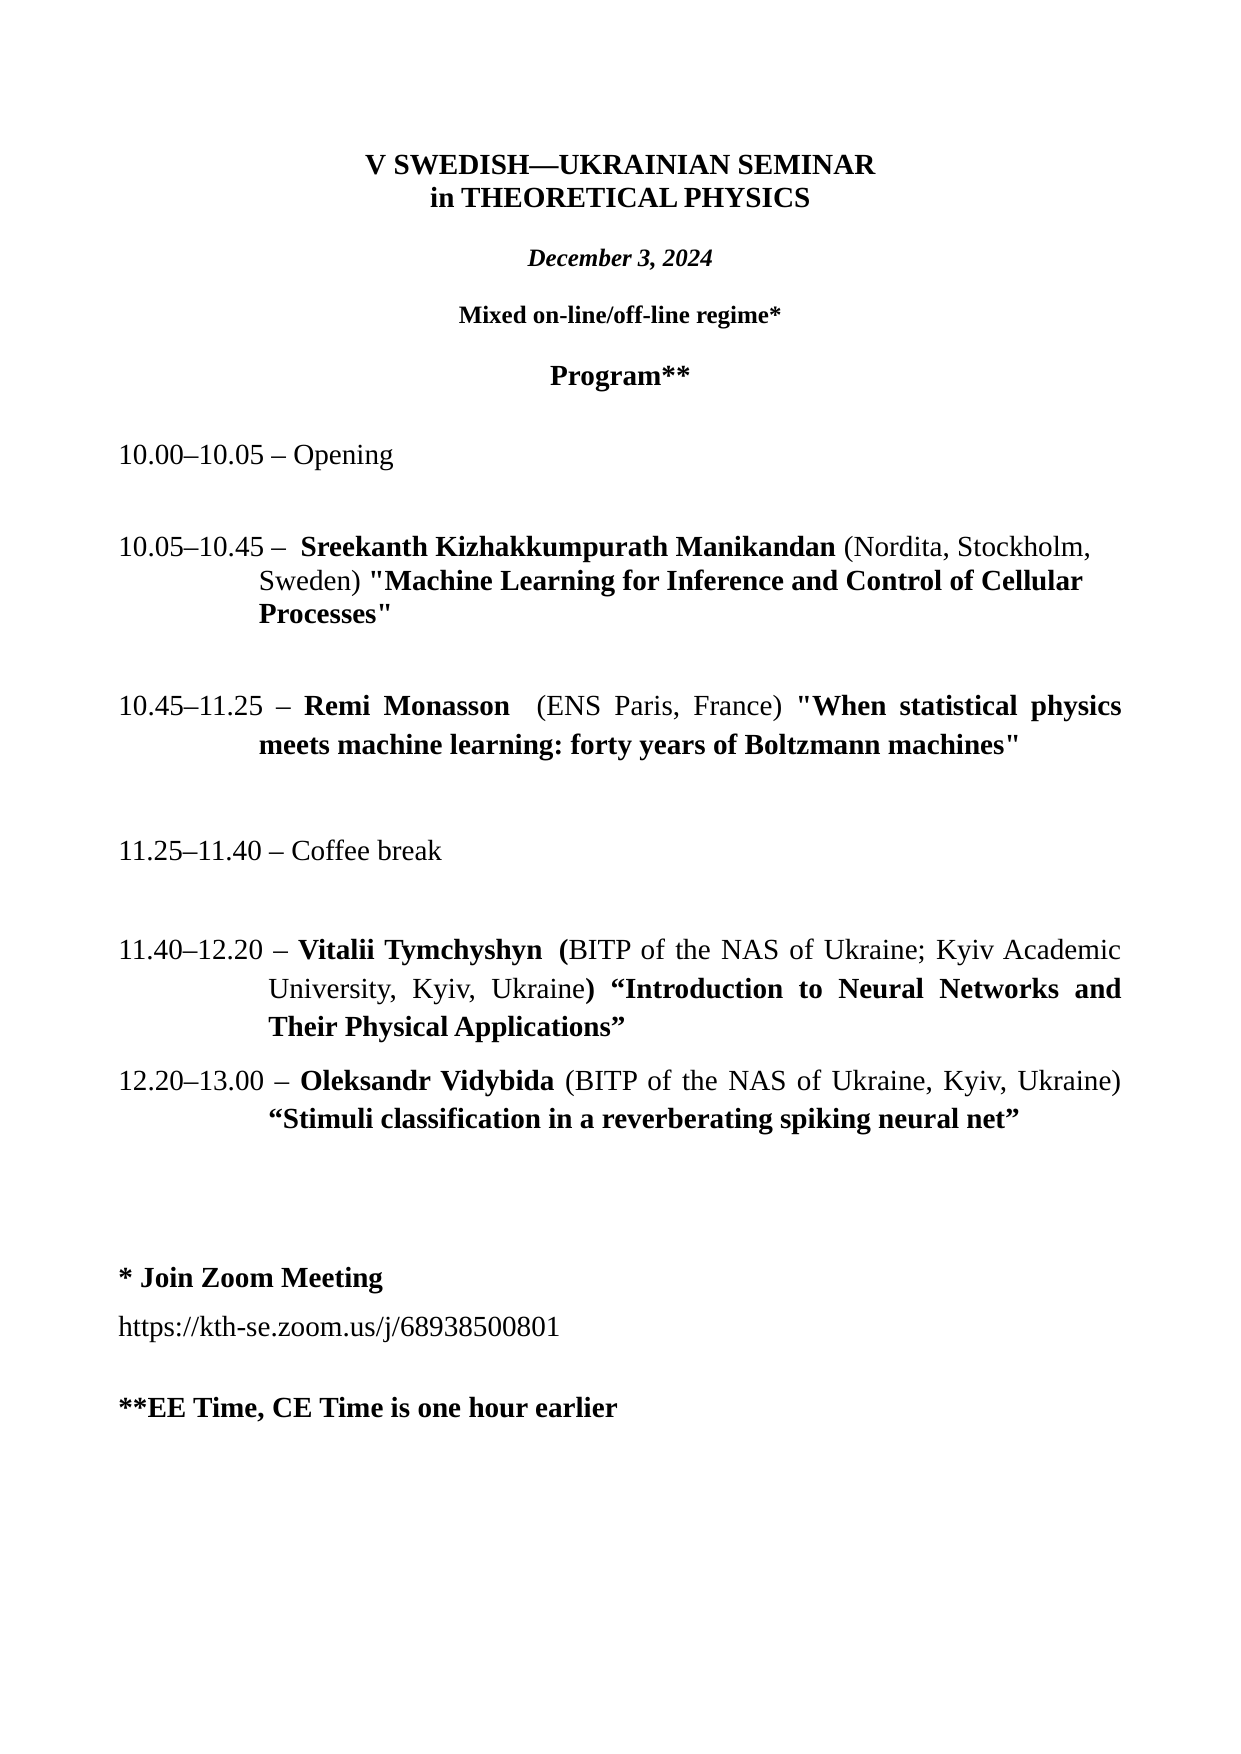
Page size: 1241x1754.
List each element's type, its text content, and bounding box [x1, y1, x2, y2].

text 11.25–11.40 – Coffee break [118, 833, 1122, 867]
text in THEORETICAL PHYSICS [118, 180, 1122, 214]
text * Join Zoom Meeting [118, 1261, 1122, 1294]
text V SWEDISH—UKRAINIAN SEMINAR [118, 147, 1122, 180]
text 10.45–11.25 – Remi Monasson (ENS Paris, France) "When statistical physics meets machine learning: forty years of Boltzmann machines" [118, 688, 1122, 761]
text 11.40–12.20 – Vitalii Tymchyshyn (BITP of the NAS of Ukraine; Kyiv Academic University, Kyiv, Ukraine) “Introduction to Neural Networks and Their Physical Applications” [118, 932, 1122, 1043]
text Program** [118, 358, 1122, 391]
text 10.00–10.05 – Opening [118, 437, 1122, 471]
text 12.20–13.00 – Oleksandr Vidybida (BITP of the NAS of Ukraine, Kyiv, Ukraine) “Stimuli classification in a reverberating spiking neural net” [118, 1063, 1122, 1135]
text https://kth-se.zoom.us/j/68938500801 [118, 1309, 1122, 1342]
text **EE Time, CE Time is one hour earlier [118, 1390, 1122, 1424]
text December 3, 2024 [118, 243, 1122, 271]
text 10.05–10.45 – Sreekanth Kizhakkumpurath Manikandan (Nordita, Stockholm, Sweden) "Machine Learning for Inference and Control of Cellular Processes" [118, 529, 1122, 630]
text Mixed on-line/off-line regime* [118, 300, 1122, 329]
